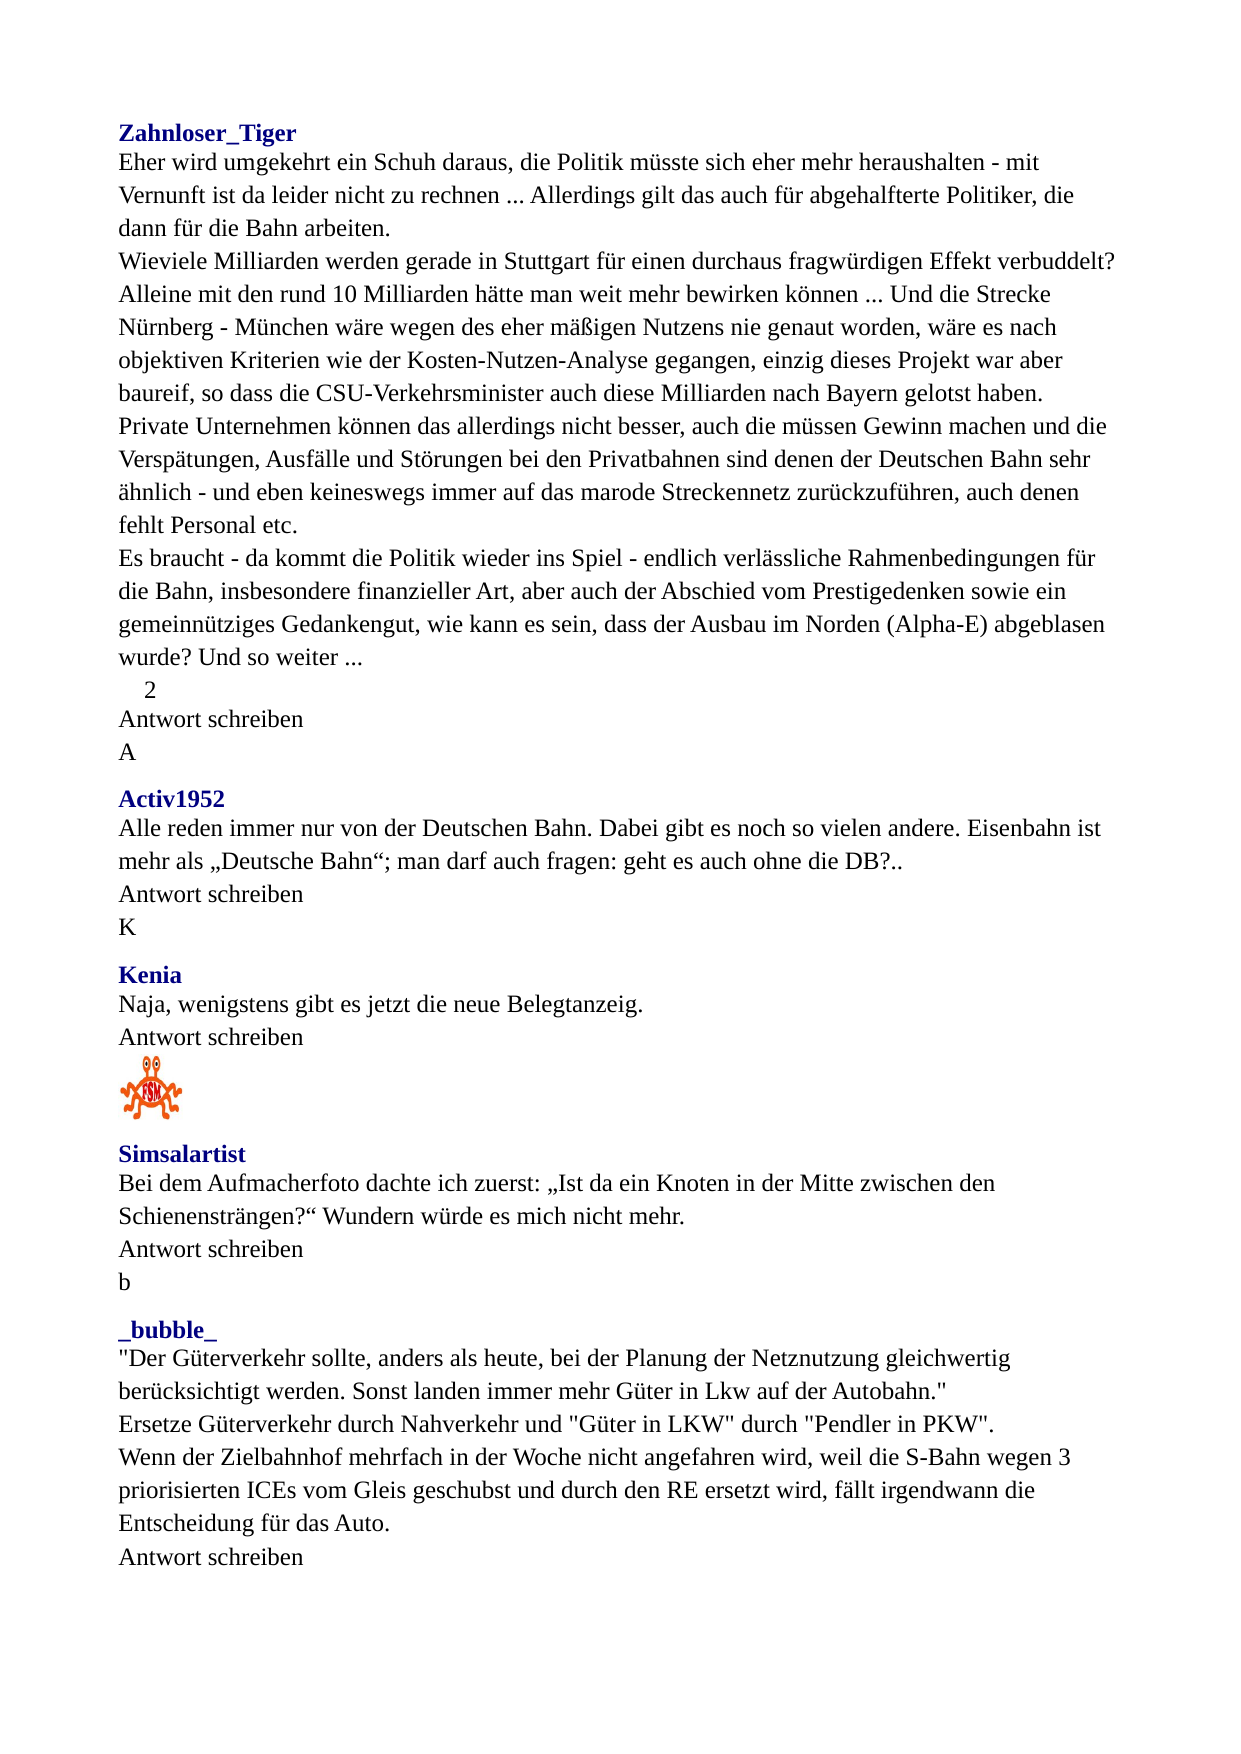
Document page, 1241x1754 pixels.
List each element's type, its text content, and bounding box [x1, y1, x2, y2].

text Antwort schreiben [118, 1542, 1122, 1570]
text Bei dem Aufmacherfoto dachte ich zuerst: „Ist da ein Knoten in der Mitte zwischen den Schienensträngen?“ Wundern würde es mich nicht mehr. [118, 1168, 1122, 1230]
text Antwort schreiben [118, 879, 1122, 908]
text Antwort schreiben [118, 1234, 1122, 1263]
text Alle reden immer nur von der Deutschen Bahn. Dabei gibt es noch so vielen andere. Eisenbahn ist mehr als „Deutsche Bahn“; man darf auch fragen: geht es auch ohne die DB?.. [118, 813, 1122, 875]
text "Der Güterverkehr sollte, anders als heute, bei der Planung der Netznutzung gleichwertig berücksichtigt werden. Sonst landen immer mehr Güter in Lkw auf der Autobahn." [118, 1343, 1122, 1405]
subtitle Activ1952 [118, 784, 1122, 813]
subtitle _bubble_ [118, 1315, 1122, 1343]
text Private Unternehmen können das allerdings nicht besser, auch die müssen Gewinn machen und die Verspätungen, Ausfälle und Störungen bei den Privatbahnen sind denen der Deutschen Bahn sehr ähnlich - und eben keineswegs immer auf das marode Streckennetz zurückzuführen, auch denen fehlt Personal etc. [118, 411, 1122, 539]
text K [118, 912, 1122, 941]
text Ersetze Güterverkehr durch Nahverkehr und "Güter in LKW" durch "Pendler in PKW". [118, 1409, 1122, 1438]
subtitle Zahnloser_Tiger [118, 118, 1122, 147]
text Antwort schreiben [118, 704, 1122, 733]
subtitle Kenia [118, 960, 1122, 989]
text Eher wird umgekehrt ein Schuh daraus, die Politik müsste sich eher mehr heraushalten - mit Vernunft ist da leider nicht zu rechnen ... Allerdings gilt das auch für abgehalfterte Politiker, die dann für die Bahn arbeiten. [118, 147, 1122, 242]
subtitle Simsalartist [118, 1139, 1122, 1168]
text Wieviele Milliarden werden gerade in Stuttgart für einen durchaus fragwürdigen Effekt verbuddelt? Alleine mit den rund 10 Milliarden hätte man weit mehr bewirken können ... Und die Strecke Nürnberg - München wäre wegen des eher mäßigen Nutzens nie genaut worden, wäre es nach objektiven Kriterien wie der Kosten-Nutzen-Analyse gegangen, einzig dieses Projekt war aber baureif, so dass die CSU-Verkehrsminister auch diese Milliarden nach Bayern gelotst haben. [118, 246, 1122, 407]
text 🤨 2 [118, 675, 1122, 704]
text Naja, wenigstens gibt es jetzt die neue Belegtanzeig. [118, 989, 1122, 1017]
text A [118, 737, 1122, 766]
text b [118, 1267, 1122, 1296]
picture [118, 1054, 184, 1121]
text Antwort schreiben [118, 1022, 1122, 1051]
text Wenn der Zielbahnhof mehrfach in der Woche nicht angefahren wird, weil die S-Bahn wegen 3 priorisierten ICEs vom Gleis geschubst und durch den RE ersetzt wird, fällt irgendwann die Entscheidung für das Auto. [118, 1442, 1122, 1537]
text Es braucht - da kommt die Politik wieder ins Spiel - endlich verlässliche Rahmenbedingungen für die Bahn, insbesondere finanzieller Art, aber auch der Abschied vom Prestigedenken sowie ein gemeinnütziges Gedankengut, wie kann es sein, dass der Ausbau im Norden (Alpha-E) abgeblasen wurde? Und so weiter ... [118, 543, 1122, 671]
